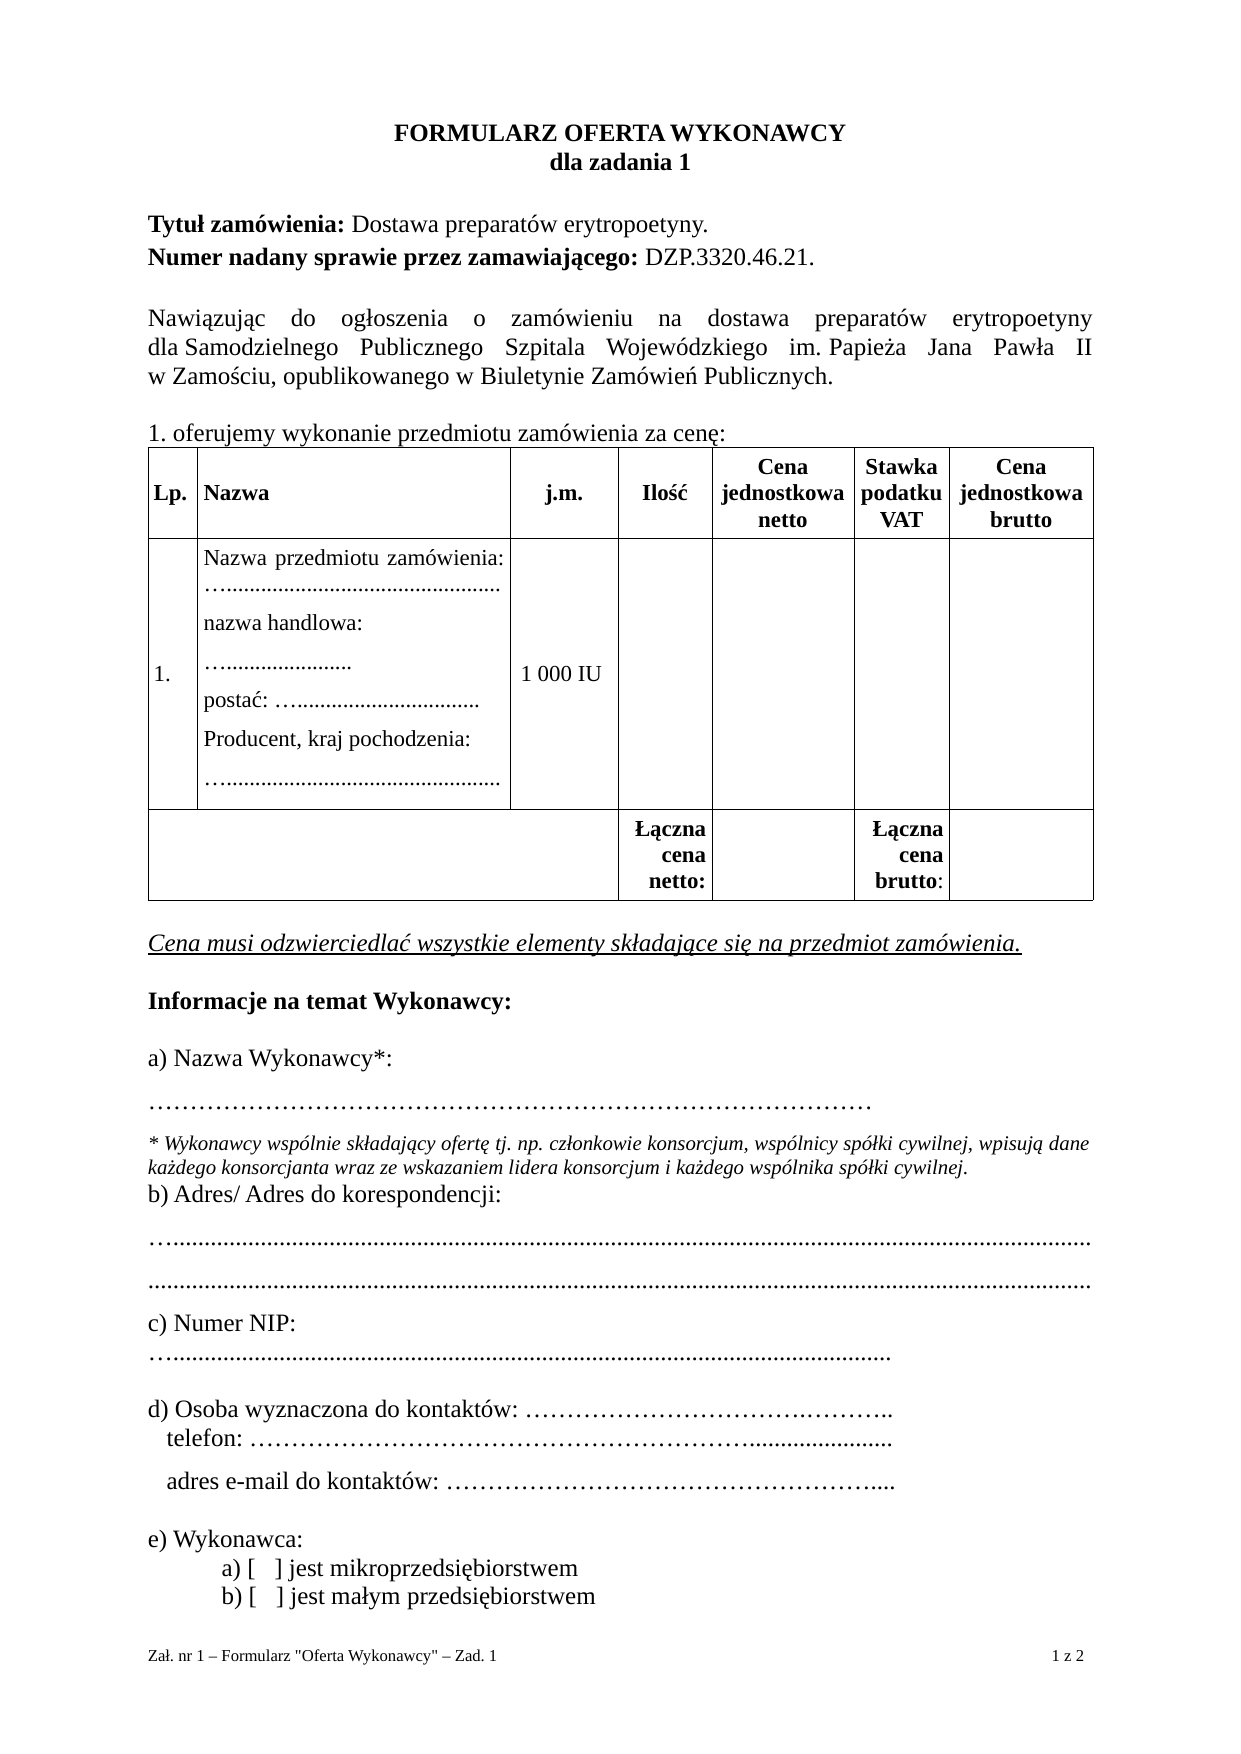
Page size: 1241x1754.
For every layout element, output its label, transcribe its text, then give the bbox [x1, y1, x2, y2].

table_cell [619, 539, 712, 809]
table_cell [950, 810, 1093, 899]
text e) Wykonawca: [148, 1524, 1093, 1553]
table_header j.m. [511, 448, 618, 538]
text …................................................................................................................... [148, 1337, 1093, 1366]
text 1. oferujemy wykonanie przedmiotu zamówienia za cenę: [148, 418, 1093, 447]
text c) Numer NIP: [148, 1308, 1093, 1337]
table_cell [950, 539, 1093, 809]
table_cell 1 000 IU [511, 539, 618, 809]
text Tytuł zamówienia: Dostawa preparatów erytropoetyny. [148, 209, 1093, 237]
text Nawiązując do ogłoszenia o zamówieniu na dostawa preparatów erytropoetyny dla Samodzielnego Publicznego Szpitala Wojewódzkiego im. Papieża Jana Pawła II w Zamościu, opublikowanego w Biuletynie Zamówień Publicznych. [148, 303, 1093, 390]
text b) [ ] jest małym przedsiębiorstwem [148, 1581, 1093, 1610]
text b) Adres/ Adres do korespondencji: ….......................................................................................................................................................................................................................................................................................................... [148, 1179, 1093, 1294]
table_header Nazwa [198, 448, 510, 538]
table_header Stawka podatku VAT [855, 448, 949, 538]
text Numer nadany sprawie przez zamawiającego: DZP.3320.46.21. [148, 242, 1093, 270]
text a) [ ] jest mikroprzedsiębiorstwem [148, 1553, 1093, 1581]
text d) Osoba wyznaczona do kontaktów: …………………………….……….. [148, 1394, 1093, 1423]
table_cell 1. [149, 539, 197, 809]
text dla zadania 1 [148, 147, 1093, 176]
table_cell Łączna cena brutto: [855, 810, 949, 899]
table_header Ilość [619, 448, 712, 538]
text Cena musi odzwierciedlać wszystkie elementy składające się na przedmiot zamówienia. [148, 928, 1093, 957]
table_header Cena jednostkowa netto [713, 448, 854, 538]
table_header Cena jednostkowa brutto [950, 448, 1093, 538]
text a) Nazwa Wykonawcy*: …………………………………………………………………………… [148, 1043, 1093, 1115]
table_cell [713, 810, 854, 899]
table_cell [713, 539, 854, 809]
table_cell [855, 539, 949, 809]
table_cell [149, 810, 618, 899]
text Informacje na temat Wykonawcy: [148, 986, 1093, 1014]
text telefon: ……………………………………………………....................... [148, 1423, 1093, 1452]
text FORMULARZ OFERTA WYKONAWCY [148, 118, 1093, 147]
table_cell Nazwa przedmiotu zamówienia: …................................................ nazwa handlowa: …...................... postać: …................................ Producent, kraj pochodzenia: …................................................ [198, 539, 510, 809]
text adres e-mail do kontaktów: …………………………………………….... [148, 1466, 1093, 1495]
table_header Lp. [149, 448, 197, 538]
text * Wykonawcy wspólnie składający ofertę tj. np. członkowie konsorcjum, wspólnicy spółki cywilnej, wpisują dane każdego konsorcjanta wraz ze wskazaniem lidera konsorcjum i każdego wspólnika spółki cywilnej. [148, 1131, 1093, 1179]
table_cell Łączna cena netto: [619, 810, 712, 899]
